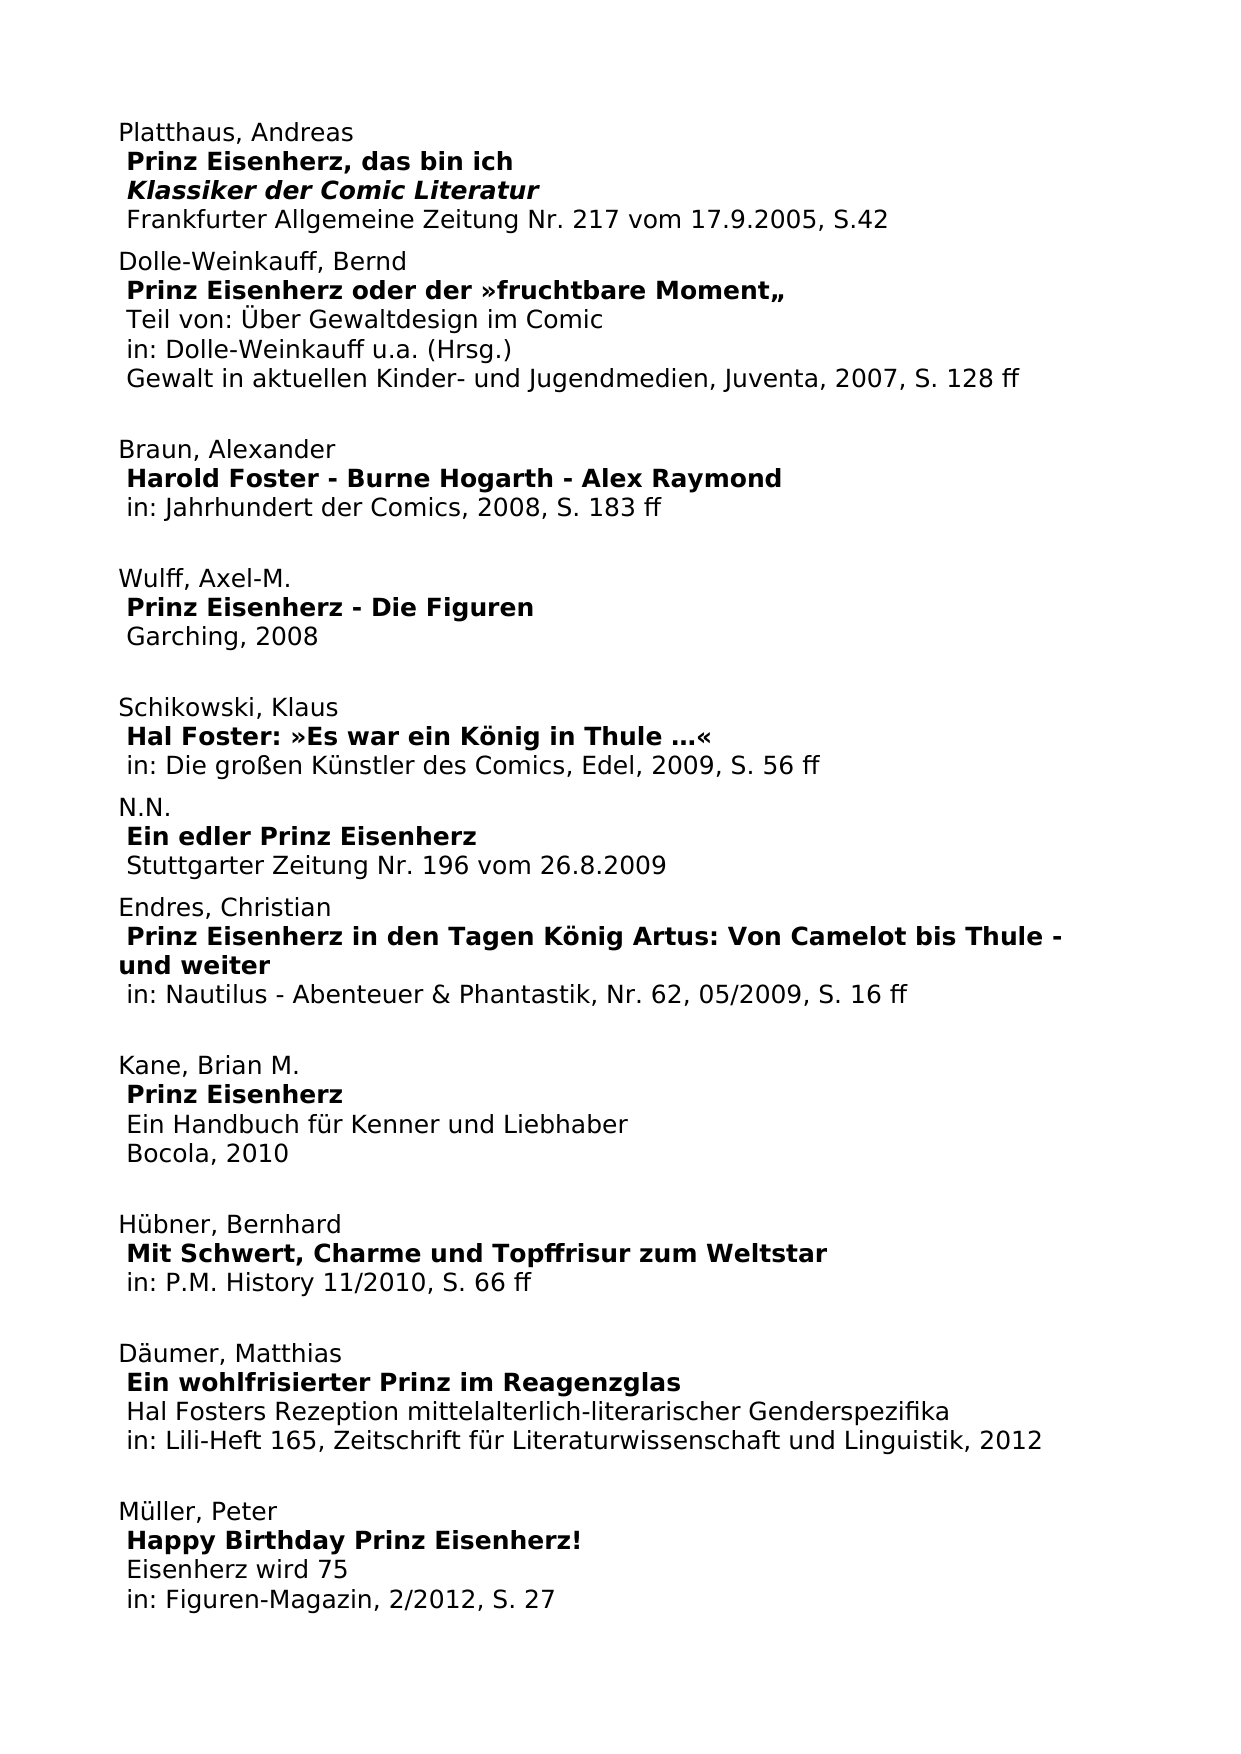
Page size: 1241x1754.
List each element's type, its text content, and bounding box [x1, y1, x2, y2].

text N.N. Ein edler Prinz Eisenherz Stuttgarter Zeitung Nr. 196 vom 26.8.2009 [118, 793, 1122, 881]
text Kane, Brian M. Prinz Eisenherz Ein Handbuch für Kenner und Liebhaber Bocola, 2010 [118, 1051, 1122, 1197]
text Hübner, Bernhard Mit Schwert, Charme und Topffrisur zum Weltstar in: P.M. History 11/2010, S. 66 ff [118, 1210, 1122, 1326]
text Däumer, Matthias Ein wohlfrisierter Prinz im Reagenzglas Hal Fosters Rezeption mittelalterlich-literarischer Genderspezifika in: Lili-Heft 165, Zeitschrift für Literaturwissenschaft und Linguistik, 2012 [118, 1339, 1122, 1485]
text Braun, Alexander Harold Foster - Burne Hogarth - Alex Raymond in: Jahrhundert der Comics, 2008, S. 183 ff [118, 435, 1122, 551]
text Müller, Peter Happy Birthday Prinz Eisenherz! Eisenherz wird 75 in: Figuren-Magazin, 2/2012, S. 27 [118, 1497, 1122, 1614]
text Wulff, Axel-M. Prinz Eisenherz - Die Figuren Garching, 2008 [118, 564, 1122, 681]
text Dolle-Weinkauff, Bernd Prinz Eisenherz oder der »fruchtbare Moment„ Teil von: Über Gewaltdesign im Comic in: Dolle-Weinkauff u.a. (Hrsg.) Gewalt in aktuellen Kinder- und Jugendmedien, Juventa, 2007, S. 128 ff [118, 247, 1122, 422]
text Platthaus, Andreas Prinz Eisenherz, das bin ich Klassiker der Comic Literatur Frankfurter Allgemeine Zeitung Nr. 217 vom 17.9.2005, S.42 [118, 118, 1122, 235]
text Endres, Christian Prinz Eisenherz in den Tagen König Artus: Von Camelot bis Thule - und weiter in: Nautilus - Abenteuer & Phantastik, Nr. 62, 05/2009, S. 16 ff [118, 893, 1122, 1039]
text Schikowski, Klaus Hal Foster: »Es war ein König in Thule …« in: Die großen Künstler des Comics, Edel, 2009, S. 56 ff [118, 693, 1122, 781]
